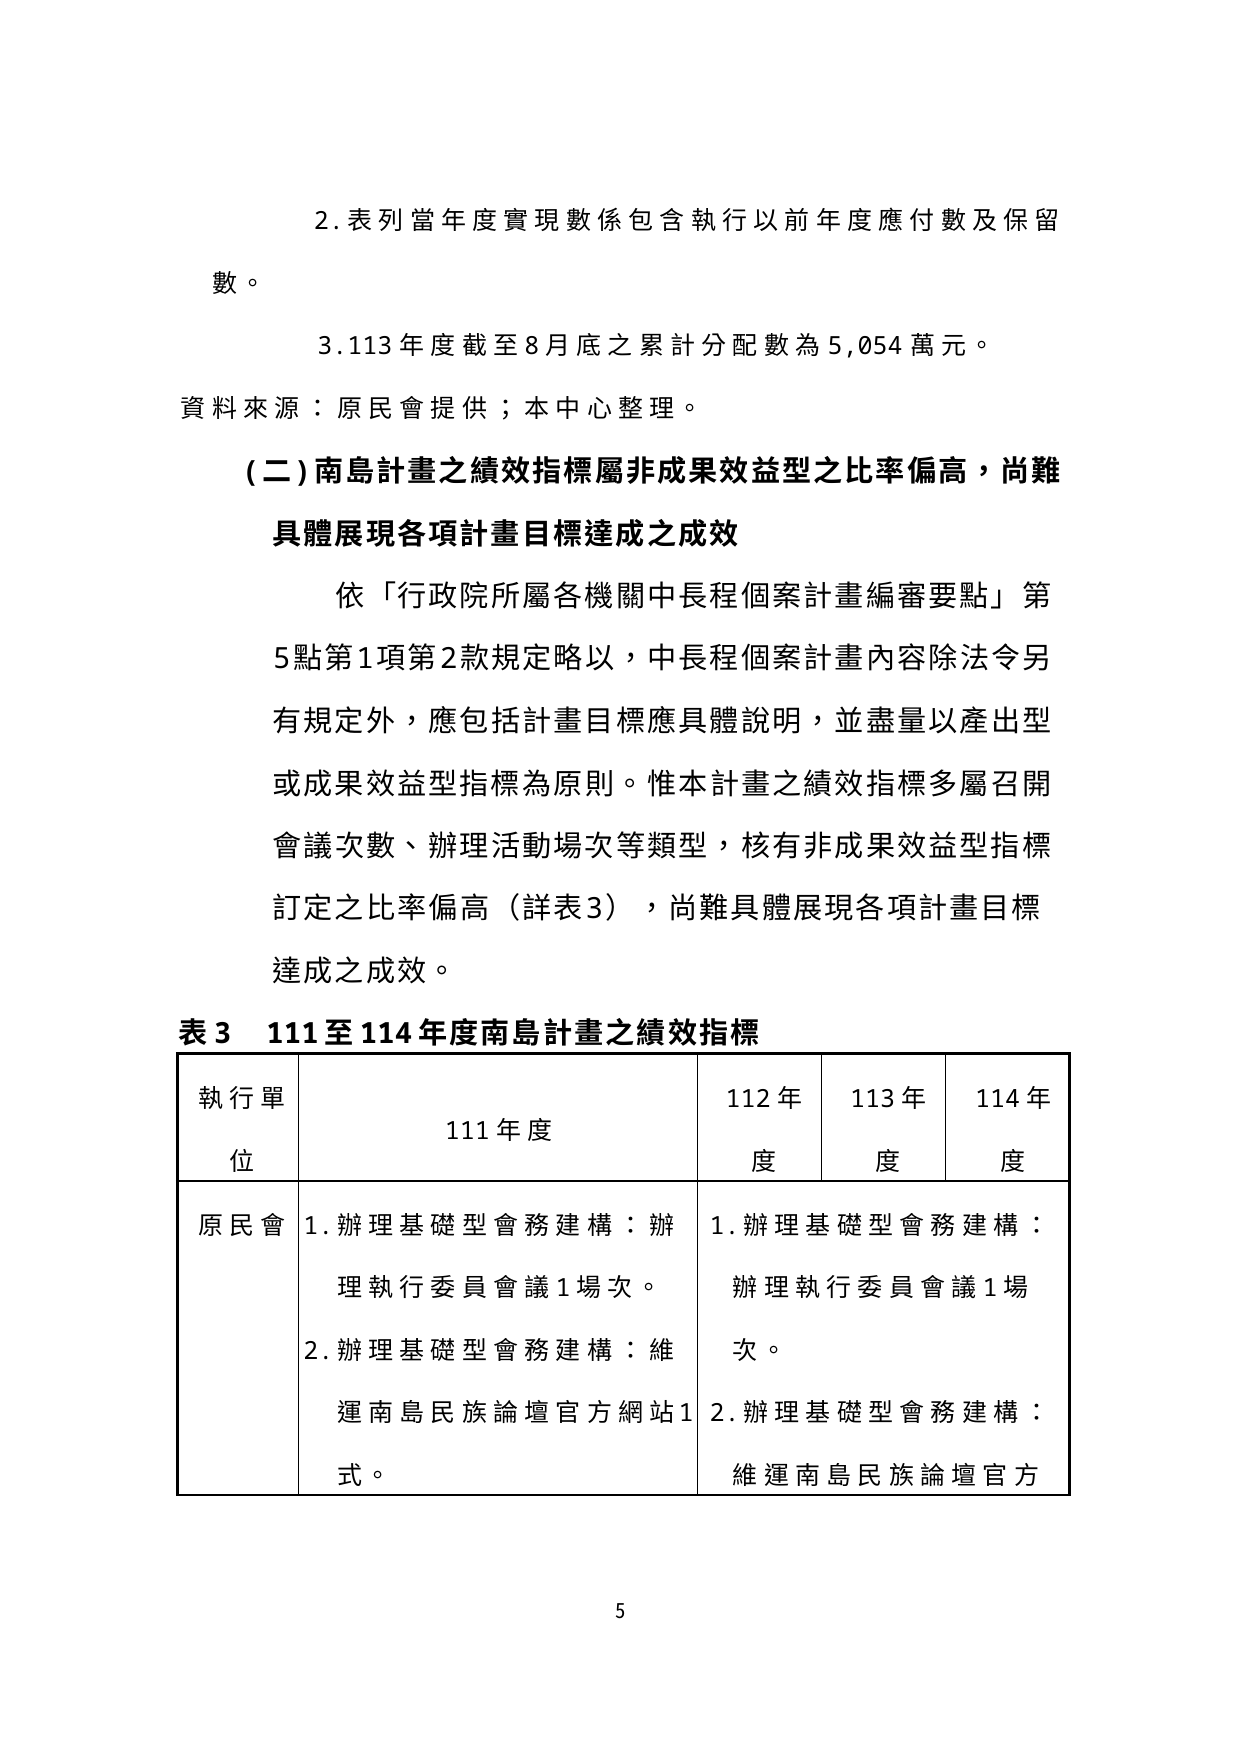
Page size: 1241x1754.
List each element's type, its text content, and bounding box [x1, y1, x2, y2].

table_header 111年度 [299, 1055, 697, 1180]
table_cell 1.辦理基礎型會務建構：辦理執行委員會議1場次。 2.辦理基礎型會務建構：維運南島民族論壇官方網站1式。 [299, 1182, 697, 1494]
text (二)南島計畫之績效指標屬非成果效益型之比率偏高，尚難具體展現各項計畫目標達成之成效 [236, 427, 1063, 552]
text 表3 111至114年度南島計畫之績效指標 [176, 990, 1063, 1052]
table_header 114年度 [946, 1055, 1068, 1180]
text 3.113年度截至8月底之累計分配數為5,054萬元。 [207, 302, 1063, 365]
text 資料來源：原民會提供；本中心整理。 [177, 365, 1063, 427]
table_cell 1.辦理基礎型會務建構：辦理執行委員會議1場次。 2.辦理基礎型會務建構：維運南島民族論壇官方 [698, 1182, 1068, 1494]
table_header 執行單位 [179, 1055, 298, 1180]
text 2.表列當年度實現數係包含執行以前年度應付數及保留數。 [207, 177, 1063, 302]
text 依「行政院所屬各機關中長程個案計畫編審要點」第5點第1項第2款規定略以，中長程個案計畫內容除法令另有規定外，應包括計畫目標應具體說明，並盡量以產出型或成果效益型指標為原則。惟本計畫之績效指標多屬召開會議次數、辦理活動場次等類型，核有非成果效益型指標訂定之比率偏高（詳表3），尚難具體展現各項計畫目標達成之成效。 [266, 552, 1063, 990]
table_header 113年度 [822, 1055, 945, 1180]
table_cell 原民會 [179, 1182, 298, 1494]
table_header 112年度 [698, 1055, 821, 1180]
